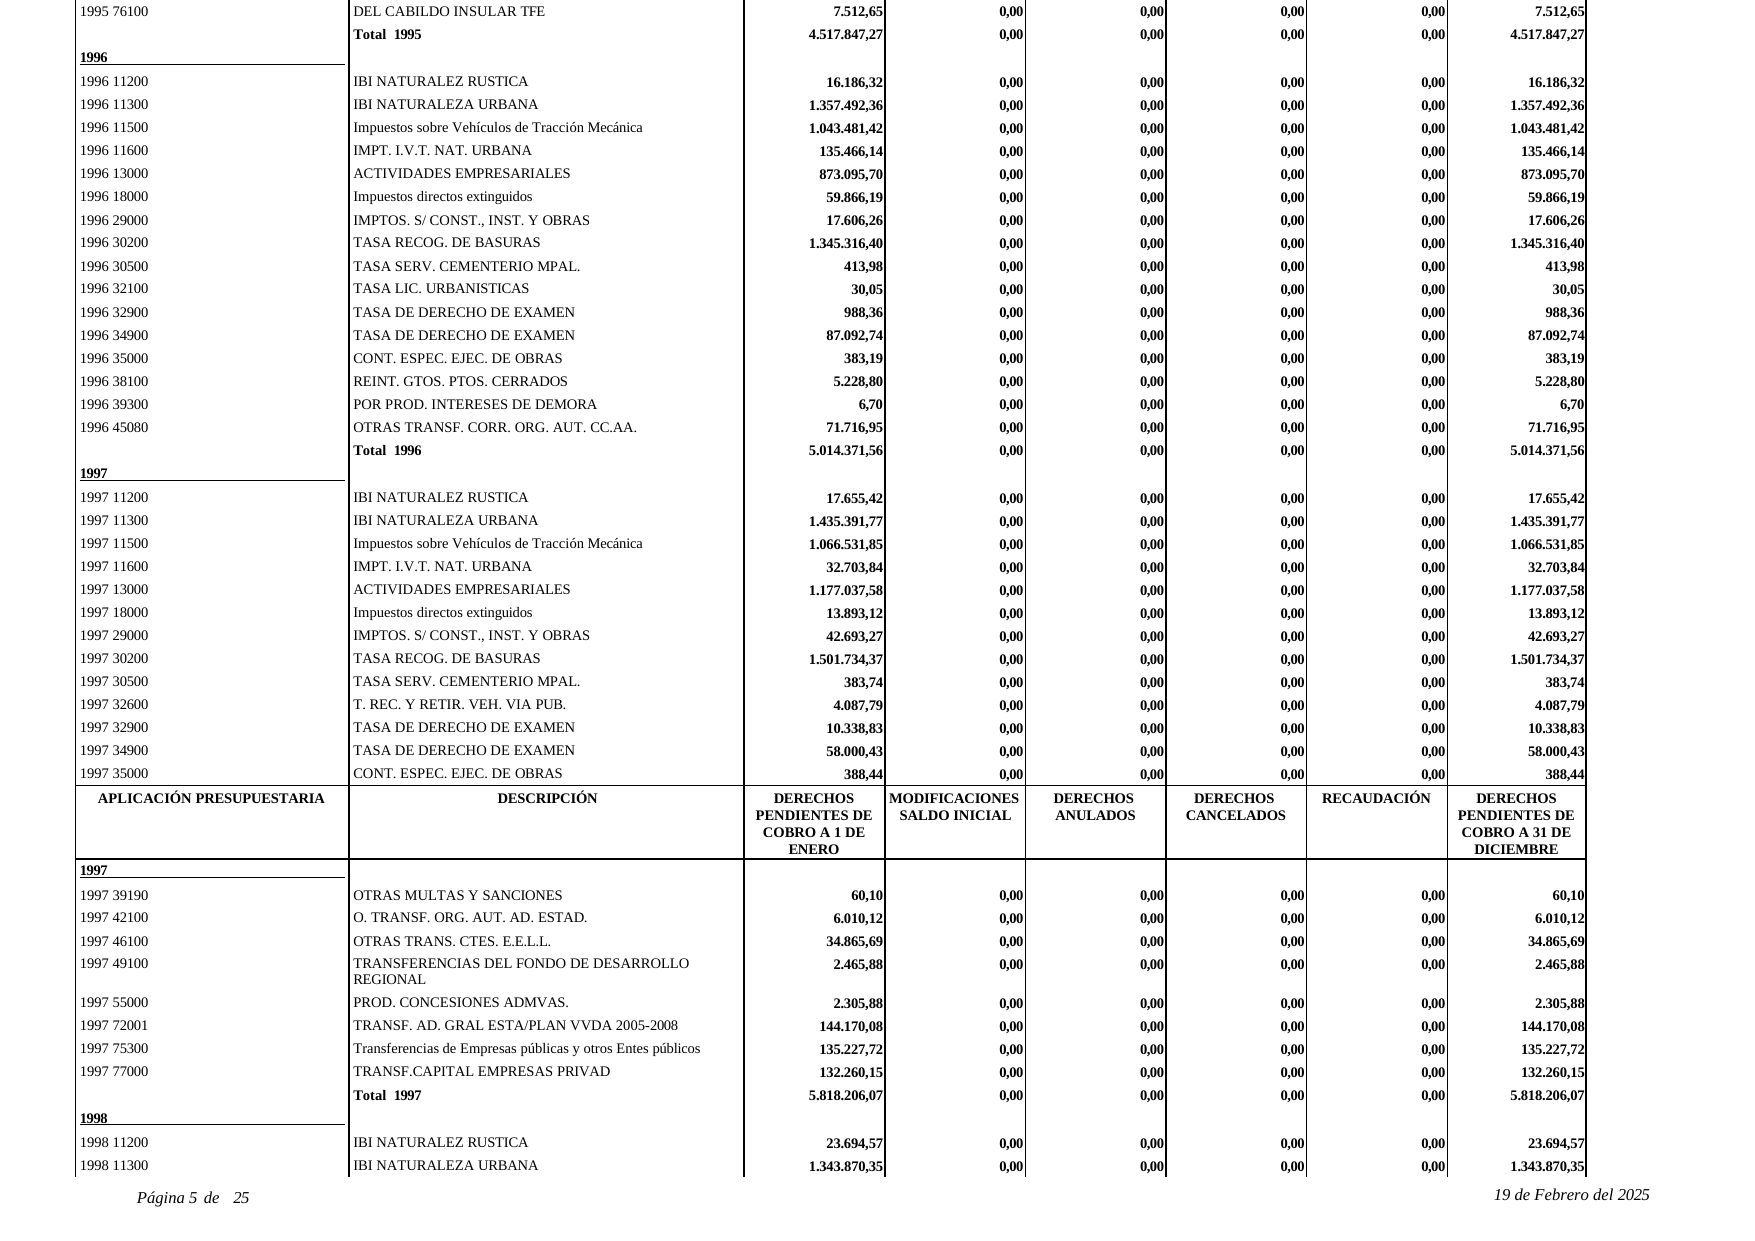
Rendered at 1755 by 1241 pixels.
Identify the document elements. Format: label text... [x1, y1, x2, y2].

table_cell 0,00 [1026, 186, 1165, 209]
table_cell 1997 39190 [76, 882, 348, 907]
table_cell 1997 49100 [76, 953, 348, 992]
table_cell 0,00 [1307, 510, 1447, 532]
table_cell [1026, 462, 1165, 486]
table_cell 1996 32100 [76, 278, 348, 301]
table_cell [1167, 46, 1306, 70]
table_cell 0,00 [1026, 1061, 1165, 1084]
table_cell [745, 462, 884, 486]
table_cell 0,00 [1167, 992, 1306, 1014]
table_cell 1996 35000 [76, 347, 348, 370]
table_cell 32.703,84 [745, 556, 884, 578]
table_cell [1448, 1107, 1585, 1131]
table_cell 135.466,14 [745, 140, 884, 163]
table_cell 1.345.316,40 [1448, 232, 1585, 255]
table_cell 16.186,32 [745, 70, 884, 94]
table_cell [76, 23, 348, 46]
table_cell 0,00 [886, 579, 1025, 602]
table_cell 0,00 [1026, 324, 1165, 347]
table_cell 1.066.531,85 [1448, 533, 1585, 556]
table_cell 0,00 [1026, 1015, 1165, 1038]
table_header DERECHOS PENDIENTES DE COBRO A 31 DE DICIEMBRE [1448, 786, 1585, 858]
table_cell OTRAS MULTAS Y SANCIONES [350, 882, 743, 907]
table_cell 0,00 [1307, 671, 1447, 694]
table_cell 0,00 [1167, 1154, 1306, 1177]
table_cell 0,00 [886, 1131, 1025, 1154]
table_cell 1997 11600 [76, 556, 348, 578]
table_cell PROD. CONCESIONES ADMVAS. [350, 992, 743, 1014]
table_cell 0,00 [1307, 1061, 1447, 1084]
table_cell 59.866,19 [745, 186, 884, 209]
table_cell 1997 11200 [76, 486, 348, 509]
table_cell 0,00 [1167, 930, 1306, 953]
table_cell 32.703,84 [1448, 556, 1585, 578]
table_cell 0,00 [1026, 510, 1165, 532]
table_cell 0,00 [1167, 671, 1306, 694]
table_cell [745, 860, 884, 882]
table_cell 0,00 [1167, 232, 1306, 255]
table_cell 0,00 [1307, 882, 1447, 907]
table_cell 0,00 [1167, 117, 1306, 140]
table_cell [76, 439, 348, 462]
table_cell Transferencias de Empresas públicas y otros Entes públicos [350, 1038, 743, 1061]
table_cell 0,00 [1026, 416, 1165, 439]
table_cell 1997 [76, 860, 348, 882]
table_cell 1997 72001 [76, 1015, 348, 1038]
table_cell 0,00 [1307, 717, 1447, 740]
table_cell 0,00 [886, 393, 1025, 416]
table_cell 0,00 [886, 907, 1025, 930]
table_cell 0,00 [1167, 393, 1306, 416]
table_cell 0,00 [1307, 486, 1447, 509]
table_cell 144.170,08 [745, 1015, 884, 1038]
table_cell 1996 38100 [76, 370, 348, 393]
table_cell 0,00 [1167, 579, 1306, 602]
table_cell IBI NATURALEZ RUSTICA [350, 486, 743, 509]
table_cell [76, 1084, 348, 1107]
table_cell [1448, 462, 1585, 486]
table_cell 0,00 [1167, 94, 1306, 117]
table_cell 0,00 [1167, 347, 1306, 370]
table_cell TASA DE DERECHO DE EXAMEN [350, 740, 743, 763]
table_cell 873.095,70 [1448, 163, 1585, 186]
table_cell 0,00 [1167, 209, 1306, 232]
table_cell 388,44 [745, 763, 884, 784]
table_cell 0,00 [1307, 648, 1447, 671]
table_cell 0,00 [1307, 1038, 1447, 1061]
table_cell 0,00 [1307, 740, 1447, 763]
table_cell 0,00 [1026, 579, 1165, 602]
table_cell 383,74 [1448, 671, 1585, 694]
table_cell [745, 46, 884, 70]
table_cell ACTIVIDADES EMPRESARIALES [350, 579, 743, 602]
table_cell 0,00 [1167, 140, 1306, 163]
table_cell IBI NATURALEZA URBANA [350, 510, 743, 532]
table_cell 42.693,27 [745, 625, 884, 648]
table_cell 1996 13000 [76, 163, 348, 186]
table_cell 0,00 [1167, 278, 1306, 301]
table_cell [1167, 1107, 1306, 1131]
table_cell 6,70 [1448, 393, 1585, 416]
table_cell 0,00 [1307, 1154, 1447, 1177]
table_cell 0,00 [1026, 740, 1165, 763]
table_cell 1996 39300 [76, 393, 348, 416]
table_cell 23.694,57 [745, 1131, 884, 1154]
table_cell 1997 35000 [76, 763, 348, 784]
table_cell 0,00 [886, 625, 1025, 648]
table_cell Impuestos sobre Vehículos de Tracción Mecánica [350, 117, 743, 140]
table_cell 0,00 [1307, 232, 1447, 255]
table_cell 0,00 [886, 671, 1025, 694]
table_cell 6.010,12 [1448, 907, 1585, 930]
table_cell 1997 18000 [76, 602, 348, 624]
table_cell 17.606,26 [1448, 209, 1585, 232]
table_cell 1997 30200 [76, 648, 348, 671]
table_cell 0,00 [1167, 717, 1306, 740]
table_cell IBI NATURALEZA URBANA [350, 94, 743, 117]
table_cell 0,00 [1026, 370, 1165, 393]
table_cell 1997 75300 [76, 1038, 348, 1061]
table_cell 1997 55000 [76, 992, 348, 1014]
table_cell 0,00 [1026, 23, 1165, 46]
table_cell 1995 76100 [76, 0, 348, 23]
table_cell 135.466,14 [1448, 140, 1585, 163]
table_cell 1.043.481,42 [1448, 117, 1585, 140]
table_cell 58.000,43 [745, 740, 884, 763]
table_cell 0,00 [886, 0, 1025, 23]
table_cell 0,00 [1026, 882, 1165, 907]
table_cell 13.893,12 [745, 602, 884, 624]
table_cell 1998 11300 [76, 1154, 348, 1177]
table_cell 0,00 [1307, 393, 1447, 416]
table_cell 1996 11600 [76, 140, 348, 163]
table_cell 0,00 [1026, 70, 1165, 94]
table_cell 0,00 [1026, 117, 1165, 140]
table_cell [1167, 860, 1306, 882]
table_cell 23.694,57 [1448, 1131, 1585, 1154]
table_cell 0,00 [1026, 486, 1165, 509]
table_cell 17.606,26 [745, 209, 884, 232]
table_cell 0,00 [1026, 1131, 1165, 1154]
table_cell 0,00 [886, 324, 1025, 347]
table_cell 0,00 [1307, 602, 1447, 624]
table_cell TASA SERV. CEMENTERIO MPAL. [350, 671, 743, 694]
table_cell 383,19 [1448, 347, 1585, 370]
table_cell [1026, 1107, 1165, 1131]
table_cell ACTIVIDADES EMPRESARIALES [350, 163, 743, 186]
table_cell 71.716,95 [745, 416, 884, 439]
table_cell 0,00 [1167, 301, 1306, 324]
table_cell 0,00 [1307, 907, 1447, 930]
table_cell TASA DE DERECHO DE EXAMEN [350, 324, 743, 347]
table_cell 0,00 [1026, 671, 1165, 694]
table_cell 0,00 [886, 510, 1025, 532]
table_cell 0,00 [886, 70, 1025, 94]
table_cell 0,00 [1167, 882, 1306, 907]
table_cell [1307, 462, 1447, 486]
table_cell 0,00 [1026, 992, 1165, 1014]
table_cell 0,00 [1167, 439, 1306, 462]
table_cell 30,05 [1448, 278, 1585, 301]
table_cell 0,00 [1026, 301, 1165, 324]
table_cell 1997 29000 [76, 625, 348, 648]
table_cell 0,00 [1167, 186, 1306, 209]
table_cell POR PROD. INTERESES DE DEMORA [350, 393, 743, 416]
table_cell [350, 462, 743, 486]
table_cell 1.343.870,35 [745, 1154, 884, 1177]
table_cell [350, 46, 743, 70]
table_cell 0,00 [1167, 1131, 1306, 1154]
table_cell 0,00 [886, 1015, 1025, 1038]
table_header DERECHOS PENDIENTES DE COBRO A 1 DE ENERO [745, 786, 884, 858]
table_cell 0,00 [1307, 930, 1447, 953]
table_cell 5.228,80 [745, 370, 884, 393]
table_cell 5.228,80 [1448, 370, 1585, 393]
table_cell 0,00 [1167, 1061, 1306, 1084]
table_cell 0,00 [1026, 232, 1165, 255]
table_cell TASA RECOG. DE BASURAS [350, 232, 743, 255]
table_cell 0,00 [886, 301, 1025, 324]
table_cell TRANSF. AD. GRAL ESTA/PLAN VVDA 2005-2008 [350, 1015, 743, 1038]
table_cell 0,00 [886, 992, 1025, 1014]
table_cell IBI NATURALEZA URBANA [350, 1154, 743, 1177]
table_cell 58.000,43 [1448, 740, 1585, 763]
table_cell 2.465,88 [1448, 953, 1585, 992]
table_cell 0,00 [1167, 486, 1306, 509]
table_cell 0,00 [886, 556, 1025, 578]
table_cell Impuestos directos extinguidos [350, 186, 743, 209]
table_cell 0,00 [1307, 347, 1447, 370]
table_cell 0,00 [1026, 439, 1165, 462]
table_cell 873.095,70 [745, 163, 884, 186]
table_cell 1997 11300 [76, 510, 348, 532]
table_cell 0,00 [886, 486, 1025, 509]
table_cell 0,00 [1167, 1015, 1306, 1038]
table_cell 1.435.391,77 [1448, 510, 1585, 532]
table_cell IMPTOS. S/ CONST., INST. Y OBRAS [350, 209, 743, 232]
table_cell 0,00 [1026, 1038, 1165, 1061]
table_cell [350, 1107, 743, 1131]
table_cell 0,00 [886, 439, 1025, 462]
table_cell 1996 [76, 46, 348, 70]
table_cell 1.066.531,85 [745, 533, 884, 556]
table_cell 16.186,32 [1448, 70, 1585, 94]
table_cell 0,00 [1026, 163, 1165, 186]
table_cell 0,00 [1307, 0, 1447, 23]
table_cell 0,00 [1167, 556, 1306, 578]
table_cell 0,00 [1307, 324, 1447, 347]
table_cell 0,00 [1026, 1154, 1165, 1177]
table_cell [886, 860, 1025, 882]
table_cell 988,36 [745, 301, 884, 324]
table_cell 0,00 [886, 347, 1025, 370]
table_cell 1997 46100 [76, 930, 348, 953]
table_cell 60,10 [1448, 882, 1585, 907]
table_cell IBI NATURALEZ RUSTICA [350, 1131, 743, 1154]
table_cell 4.087,79 [1448, 694, 1585, 717]
table_cell 0,00 [886, 1061, 1025, 1084]
table_cell CONT. ESPEC. EJEC. DE OBRAS [350, 347, 743, 370]
table_cell 0,00 [1307, 278, 1447, 301]
table_cell 0,00 [1026, 953, 1165, 992]
table_cell 1.501.734,37 [1448, 648, 1585, 671]
table_cell 0,00 [1307, 992, 1447, 1014]
table_cell 0,00 [886, 602, 1025, 624]
table_cell 5.818.206,07 [1448, 1084, 1585, 1107]
table_cell 0,00 [1307, 1015, 1447, 1038]
table_cell 4.517.847,27 [745, 23, 884, 46]
table_cell 1996 34900 [76, 324, 348, 347]
table_cell 0,00 [1026, 1084, 1165, 1107]
table_cell T. REC. Y RETIR. VEH. VIA PUB. [350, 694, 743, 717]
table_cell IMPT. I.V.T. NAT. URBANA [350, 140, 743, 163]
table_cell 0,00 [1167, 510, 1306, 532]
table_cell 1.343.870,35 [1448, 1154, 1585, 1177]
table_cell 1.357.492,36 [1448, 94, 1585, 117]
table_cell 1997 34900 [76, 740, 348, 763]
table_cell 0,00 [886, 1084, 1025, 1107]
table_cell 0,00 [1026, 625, 1165, 648]
table_cell 0,00 [1026, 694, 1165, 717]
table_cell 0,00 [1307, 556, 1447, 578]
table_cell 1998 [76, 1107, 348, 1131]
table_cell 0,00 [1026, 0, 1165, 23]
table_cell 0,00 [1307, 301, 1447, 324]
table_cell 7.512,65 [1448, 0, 1585, 23]
table_cell 0,00 [1307, 117, 1447, 140]
table_cell 0,00 [1167, 416, 1306, 439]
table_cell 1997 32900 [76, 717, 348, 740]
table_cell 0,00 [1026, 347, 1165, 370]
table_cell TASA SERV. CEMENTERIO MPAL. [350, 255, 743, 278]
table_cell [886, 462, 1025, 486]
table_cell 0,00 [1307, 439, 1447, 462]
table_cell 1.435.391,77 [745, 510, 884, 532]
table_cell OTRAS TRANSF. CORR. ORG. AUT. CC.AA. [350, 416, 743, 439]
table_cell 0,00 [886, 186, 1025, 209]
table_cell 13.893,12 [1448, 602, 1585, 624]
table_cell [1307, 1107, 1447, 1131]
table_cell OTRAS TRANS. CTES. E.E.L.L. [350, 930, 743, 953]
table_cell 1.043.481,42 [745, 117, 884, 140]
table_cell 6,70 [745, 393, 884, 416]
table_header DESCRIPCIÓN [350, 786, 743, 858]
table_cell 0,00 [886, 717, 1025, 740]
table_cell 0,00 [1026, 763, 1165, 784]
table_cell 1996 30200 [76, 232, 348, 255]
table_cell 0,00 [1307, 579, 1447, 602]
table_cell 0,00 [1026, 140, 1165, 163]
table_cell 71.716,95 [1448, 416, 1585, 439]
table_cell 988,36 [1448, 301, 1585, 324]
table_cell 1996 18000 [76, 186, 348, 209]
table_cell 0,00 [1307, 533, 1447, 556]
table_cell TRANSF.CAPITAL EMPRESAS PRIVAD [350, 1061, 743, 1084]
table_cell 0,00 [1167, 255, 1306, 278]
table_header MODIFICACIONES SALDO INICIAL [886, 786, 1025, 858]
table_cell 60,10 [745, 882, 884, 907]
table_cell 0,00 [886, 694, 1025, 717]
table_cell 0,00 [886, 370, 1025, 393]
table_cell 1997 13000 [76, 579, 348, 602]
table_cell 1997 32600 [76, 694, 348, 717]
table_cell 0,00 [1167, 1084, 1306, 1107]
table_cell 0,00 [886, 1154, 1025, 1177]
table_cell 0,00 [886, 882, 1025, 907]
table_cell 5.014.371,56 [1448, 439, 1585, 462]
table_cell 383,74 [745, 671, 884, 694]
table_cell TASA RECOG. DE BASURAS [350, 648, 743, 671]
table_header APLICACIÓN PRESUPUESTARIA [76, 786, 348, 858]
table_cell 2.465,88 [745, 953, 884, 992]
table_cell 0,00 [1307, 186, 1447, 209]
table_cell [350, 860, 743, 882]
table_cell 0,00 [886, 740, 1025, 763]
table_cell 0,00 [1026, 648, 1165, 671]
table_cell 1996 45080 [76, 416, 348, 439]
table_cell O. TRANSF. ORG. AUT. AD. ESTAD. [350, 907, 743, 930]
table_cell 0,00 [1026, 556, 1165, 578]
table_cell 2.305,88 [1448, 992, 1585, 1014]
table_cell [886, 46, 1025, 70]
table_cell 0,00 [886, 163, 1025, 186]
table_cell 0,00 [1167, 370, 1306, 393]
table_cell [1448, 46, 1585, 70]
table_cell 0,00 [1167, 953, 1306, 992]
table_cell 0,00 [1167, 163, 1306, 186]
table_cell 1996 11300 [76, 94, 348, 117]
table_cell 0,00 [1026, 930, 1165, 953]
table_cell 17.655,42 [1448, 486, 1585, 509]
table_cell 1.345.316,40 [745, 232, 884, 255]
table_cell TASA DE DERECHO DE EXAMEN [350, 301, 743, 324]
table_cell 132.260,15 [745, 1061, 884, 1084]
table_cell REINT. GTOS. PTOS. CERRADOS [350, 370, 743, 393]
table_cell 0,00 [1026, 602, 1165, 624]
table_cell 1996 11500 [76, 117, 348, 140]
table_header RECAUDACIÓN [1307, 786, 1447, 858]
table_cell 1998 11200 [76, 1131, 348, 1154]
table_cell 0,00 [886, 140, 1025, 163]
table_cell Total 1996 [350, 439, 743, 462]
table_cell DEL CABILDO INSULAR TFE [350, 0, 743, 23]
table_cell Total 1997 [350, 1084, 743, 1107]
table_cell 0,00 [1307, 953, 1447, 992]
table_cell 0,00 [1307, 140, 1447, 163]
table_cell 0,00 [1167, 70, 1306, 94]
table_cell 0,00 [1307, 694, 1447, 717]
table_cell 1.177.037,58 [1448, 579, 1585, 602]
table_cell 1997 11500 [76, 533, 348, 556]
table_cell 34.865,69 [745, 930, 884, 953]
table_cell 0,00 [1167, 648, 1306, 671]
table_cell IBI NATURALEZ RUSTICA [350, 70, 743, 94]
table_cell 17.655,42 [745, 486, 884, 509]
table_cell 135.227,72 [745, 1038, 884, 1061]
table_cell 0,00 [1307, 370, 1447, 393]
table_cell 0,00 [1026, 533, 1165, 556]
table_cell 413,98 [1448, 255, 1585, 278]
table_cell 0,00 [1307, 255, 1447, 278]
table_cell 0,00 [886, 23, 1025, 46]
table_cell [1026, 46, 1165, 70]
table_cell Impuestos sobre Vehículos de Tracción Mecánica [350, 533, 743, 556]
table_cell 388,44 [1448, 763, 1585, 784]
table_cell 1997 [76, 462, 348, 486]
table_cell 87.092,74 [745, 324, 884, 347]
table_cell 0,00 [1307, 1084, 1447, 1107]
table_cell 0,00 [1307, 23, 1447, 46]
table_cell 0,00 [886, 648, 1025, 671]
table_cell 4.087,79 [745, 694, 884, 717]
table_cell 42.693,27 [1448, 625, 1585, 648]
table_cell [886, 1107, 1025, 1131]
table_cell 0,00 [1026, 717, 1165, 740]
table_cell IMPT. I.V.T. NAT. URBANA [350, 556, 743, 578]
table_cell [1307, 860, 1447, 882]
table_cell 413,98 [745, 255, 884, 278]
table_cell 4.517.847,27 [1448, 23, 1585, 46]
table_cell 0,00 [1307, 209, 1447, 232]
table_cell TRANSFERENCIAS DEL FONDO DE DESARROLLO REGIONAL [350, 953, 743, 992]
table_cell 0,00 [1026, 907, 1165, 930]
table_cell 10.338,83 [745, 717, 884, 740]
table_cell 0,00 [1167, 1038, 1306, 1061]
table_cell 0,00 [886, 416, 1025, 439]
table_cell 132.260,15 [1448, 1061, 1585, 1084]
table_cell 0,00 [886, 209, 1025, 232]
table_cell 0,00 [1167, 740, 1306, 763]
table_cell 0,00 [1167, 907, 1306, 930]
table_cell 0,00 [1026, 209, 1165, 232]
table_cell 5.014.371,56 [745, 439, 884, 462]
table_cell 0,00 [886, 533, 1025, 556]
table_cell Impuestos directos extinguidos [350, 602, 743, 624]
table_cell 0,00 [1307, 763, 1447, 784]
table_cell 0,00 [1167, 0, 1306, 23]
table_cell 1996 29000 [76, 209, 348, 232]
table_cell 0,00 [886, 232, 1025, 255]
table_header DERECHOS CANCELADOS [1167, 786, 1306, 858]
table_cell [1448, 860, 1585, 882]
table_cell 1996 30500 [76, 255, 348, 278]
table_cell 0,00 [886, 930, 1025, 953]
table_cell 59.866,19 [1448, 186, 1585, 209]
table_cell 1997 42100 [76, 907, 348, 930]
table_cell IMPTOS. S/ CONST., INST. Y OBRAS [350, 625, 743, 648]
table_cell 0,00 [1167, 625, 1306, 648]
table_cell 135.227,72 [1448, 1038, 1585, 1061]
table_cell 0,00 [1167, 694, 1306, 717]
table_cell 0,00 [1026, 255, 1165, 278]
table_cell 0,00 [1167, 763, 1306, 784]
table_cell 0,00 [1307, 94, 1447, 117]
table_cell 0,00 [1307, 70, 1447, 94]
table_cell 0,00 [1167, 324, 1306, 347]
table_cell 1996 11200 [76, 70, 348, 94]
table_header DERECHOS ANULADOS [1026, 786, 1165, 858]
table_cell 0,00 [1307, 625, 1447, 648]
table_cell 1.357.492,36 [745, 94, 884, 117]
table_cell 1997 30500 [76, 671, 348, 694]
table_cell 6.010,12 [745, 907, 884, 930]
table_cell 0,00 [1167, 533, 1306, 556]
table_cell [1167, 462, 1306, 486]
table_cell 144.170,08 [1448, 1015, 1585, 1038]
table_cell 383,19 [745, 347, 884, 370]
table_cell [745, 1107, 884, 1131]
table_cell [1026, 860, 1165, 882]
table_cell TASA DE DERECHO DE EXAMEN [350, 717, 743, 740]
table_cell 1.501.734,37 [745, 648, 884, 671]
table_cell 0,00 [1167, 23, 1306, 46]
table_cell 0,00 [886, 117, 1025, 140]
table_cell 1996 32900 [76, 301, 348, 324]
table_cell 0,00 [886, 1038, 1025, 1061]
table_cell 0,00 [1307, 1131, 1447, 1154]
table_cell 0,00 [1307, 416, 1447, 439]
table_cell 0,00 [1307, 163, 1447, 186]
table_cell 5.818.206,07 [745, 1084, 884, 1107]
table_cell TASA LIC. URBANISTICAS [350, 278, 743, 301]
table_cell 1.177.037,58 [745, 579, 884, 602]
table_cell 2.305,88 [745, 992, 884, 1014]
table_cell 0,00 [1026, 393, 1165, 416]
table_cell 0,00 [1026, 278, 1165, 301]
table_cell CONT. ESPEC. EJEC. DE OBRAS [350, 763, 743, 784]
table_cell 30,05 [745, 278, 884, 301]
table_cell 0,00 [886, 763, 1025, 784]
table_cell 0,00 [886, 94, 1025, 117]
table_cell [1307, 46, 1447, 70]
table_cell 0,00 [886, 255, 1025, 278]
table_cell 7.512,65 [745, 0, 884, 23]
table_cell Total 1995 [350, 23, 743, 46]
table_cell 87.092,74 [1448, 324, 1585, 347]
table_cell 34.865,69 [1448, 930, 1585, 953]
table_cell 0,00 [886, 953, 1025, 992]
table_cell 0,00 [1167, 602, 1306, 624]
table_cell 10.338,83 [1448, 717, 1585, 740]
table_cell 1997 77000 [76, 1061, 348, 1084]
table_cell 0,00 [1026, 94, 1165, 117]
table_cell 0,00 [886, 278, 1025, 301]
